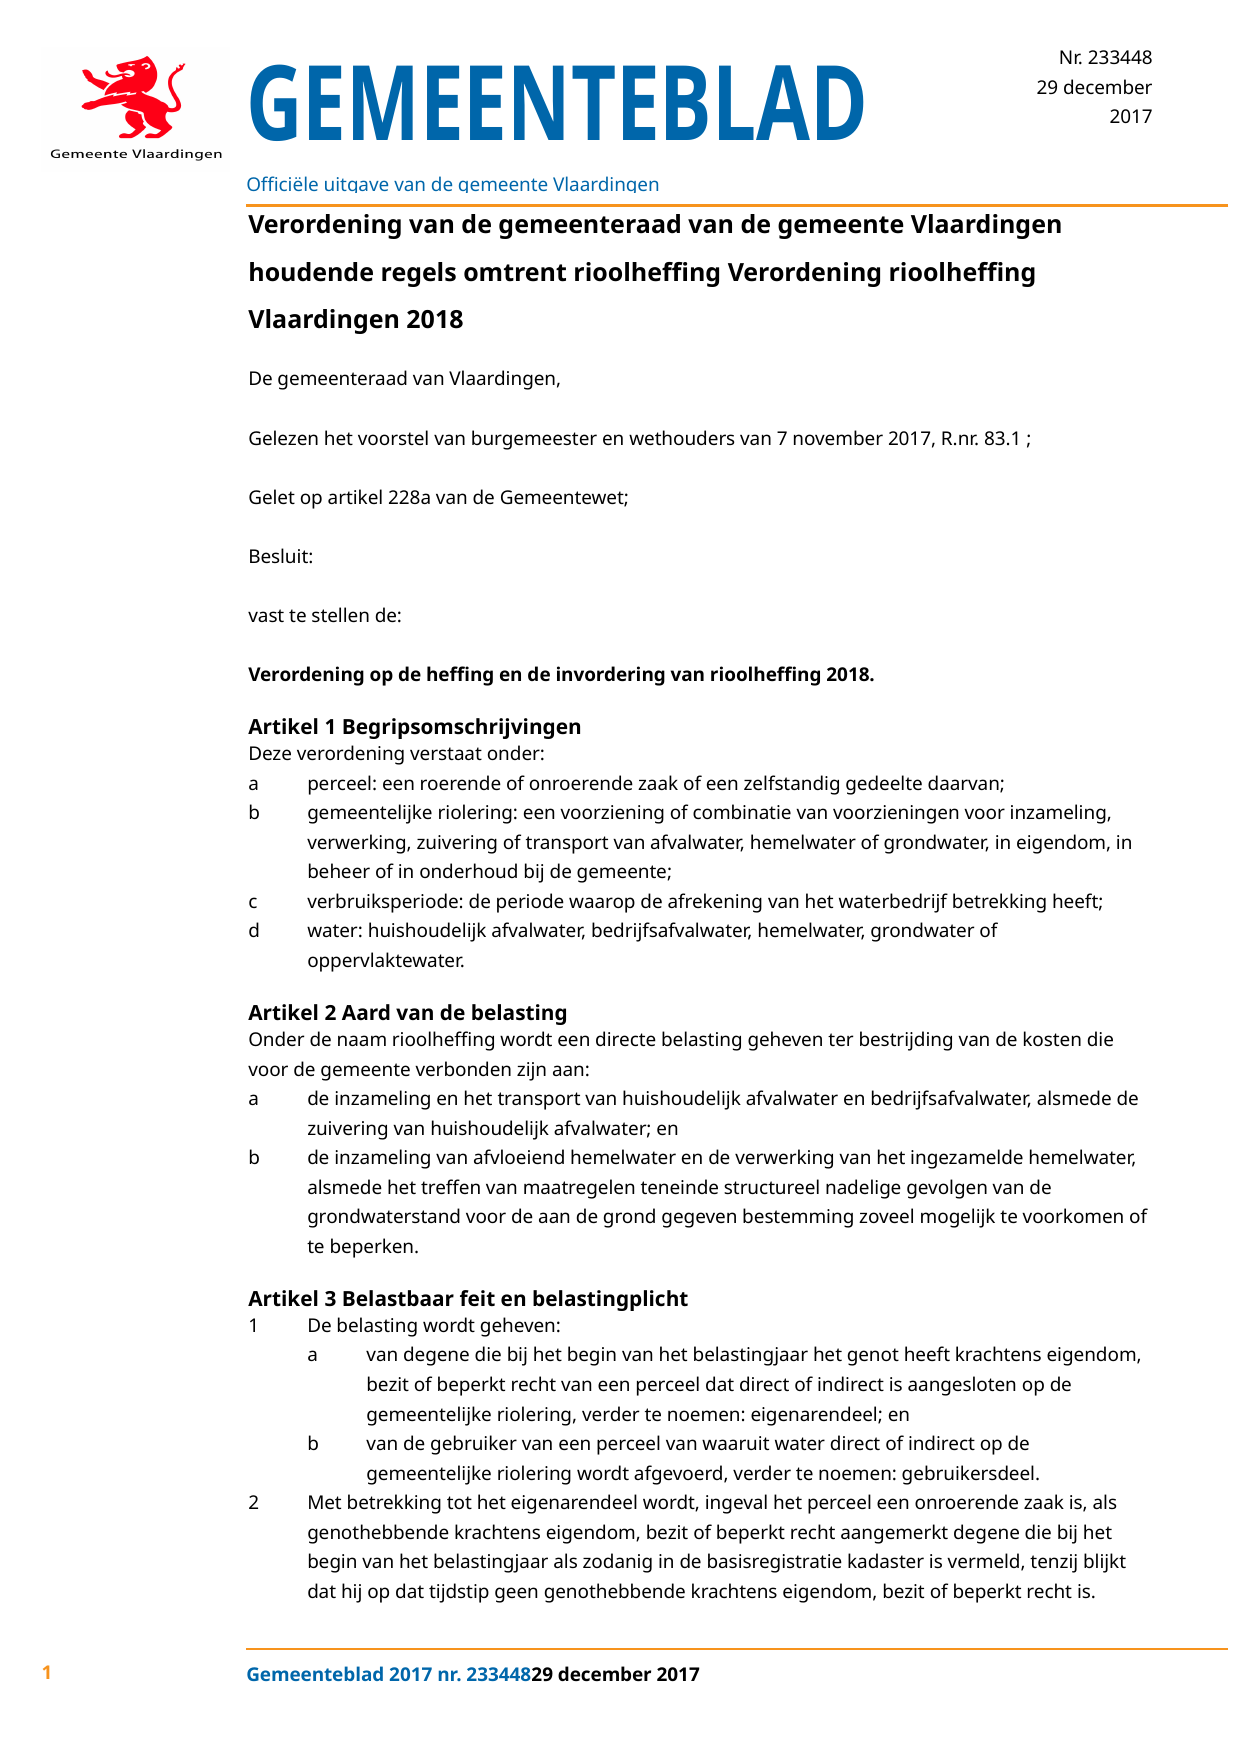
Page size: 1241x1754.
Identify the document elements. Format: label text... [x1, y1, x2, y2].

text Besluit: [248, 543, 1152, 569]
list Met betrekking tot het eigenarendeel wordt, ingeval het perceel een onroerende zaak is, als genothebbende krachtens eigendom, bezit of beperkt recht aangemerkt degene die bij het begin van het belastingjaar als zodanig in de basisregistratie kadaster is vermeld, tenzij blijkt dat hij op dat tijdstip geen genothebbende krachtens eigendom, bezit of beperkt recht is. [248, 1489, 1152, 1604]
text Deze verordening verstaat onder: [248, 740, 1152, 766]
list van de gebruiker van een perceel van waaruit water direct of indirect op de gemeentelijke riolering wordt afgevoerd, verder te noemen: gebruikersdeel. [307, 1430, 1152, 1486]
list perceel: een roerende of onroerende zaak of een zelfstandig gedeelte daarvan; [248, 770, 1152, 796]
text vast te stellen de: [248, 602, 1152, 628]
text Artikel 3 Belastbaar feit en belastingplicht [248, 1284, 1152, 1312]
text De gemeenteraad van Vlaardingen, [248, 366, 1152, 391]
list de inzameling en het transport van huishoudelijk afvalwater en bedrijfsafvalwater, alsmede de zuivering van huishoudelijk afvalwater; en [248, 1085, 1152, 1141]
text Verordening op de heffing en de invordering van rioolheffing 2018. [248, 661, 1152, 687]
list De belasting wordt geheven: [248, 1312, 1152, 1338]
list water: huishoudelijk afvalwater, bedrijfsafvalwater, hemelwater, grondwater of oppervlaktewater. [248, 918, 1152, 973]
list de inzameling van afvloeiend hemelwater en de verwerking van het ingezamelde hemelwater, alsmede het treffen van maatregelen teneinde structureel nadelige gevolgen van de grondwaterstand voor de aan de grond gegeven bestemming zoveel mogelijk te voorkomen of te beperken. [248, 1144, 1152, 1259]
text Onder de naam rioolheffing wordt een directe belasting geheven ter bestrijding van de kosten die voor de gemeente verbonden zijn aan: [248, 1026, 1152, 1081]
text Gelet op artikel 228a van de Gemeentewet; [248, 484, 1152, 509]
list van degene die bij het begin van het belastingjaar het genot heeft krachtens eigendom, bezit of beperkt recht van een perceel dat direct of indirect is aangesloten op de gemeentelijke riolering, verder te noemen: eigenarendeel; en [307, 1342, 1152, 1427]
list verbruiksperiode: de periode waarop de afrekening van het waterbedrijf betrekking heeft; [248, 888, 1152, 914]
text Gelezen het voorstel van burgemeester en wethouders van 7 november 2017, R.nr. 83.1 ; [248, 425, 1152, 450]
list gemeentelijke riolering: een voorziening of combinatie van voorzieningen voor inzameling, verwerking, zuivering of transport van afvalwater, hemelwater of grondwater, in eigendom, in beheer of in onderhoud bij de gemeente; [248, 799, 1152, 884]
text Artikel 1 Begripsomschrijvingen [248, 712, 1152, 740]
text Verordening van de gemeenteraad van de gemeente Vlaardingen houdende regels omtrent rioolheffing Verordening rioolheffing Vlaardingen 2018 [248, 207, 1152, 336]
picture [41, 47, 231, 172]
text Artikel 2 Aard van de belasting [248, 998, 1152, 1026]
